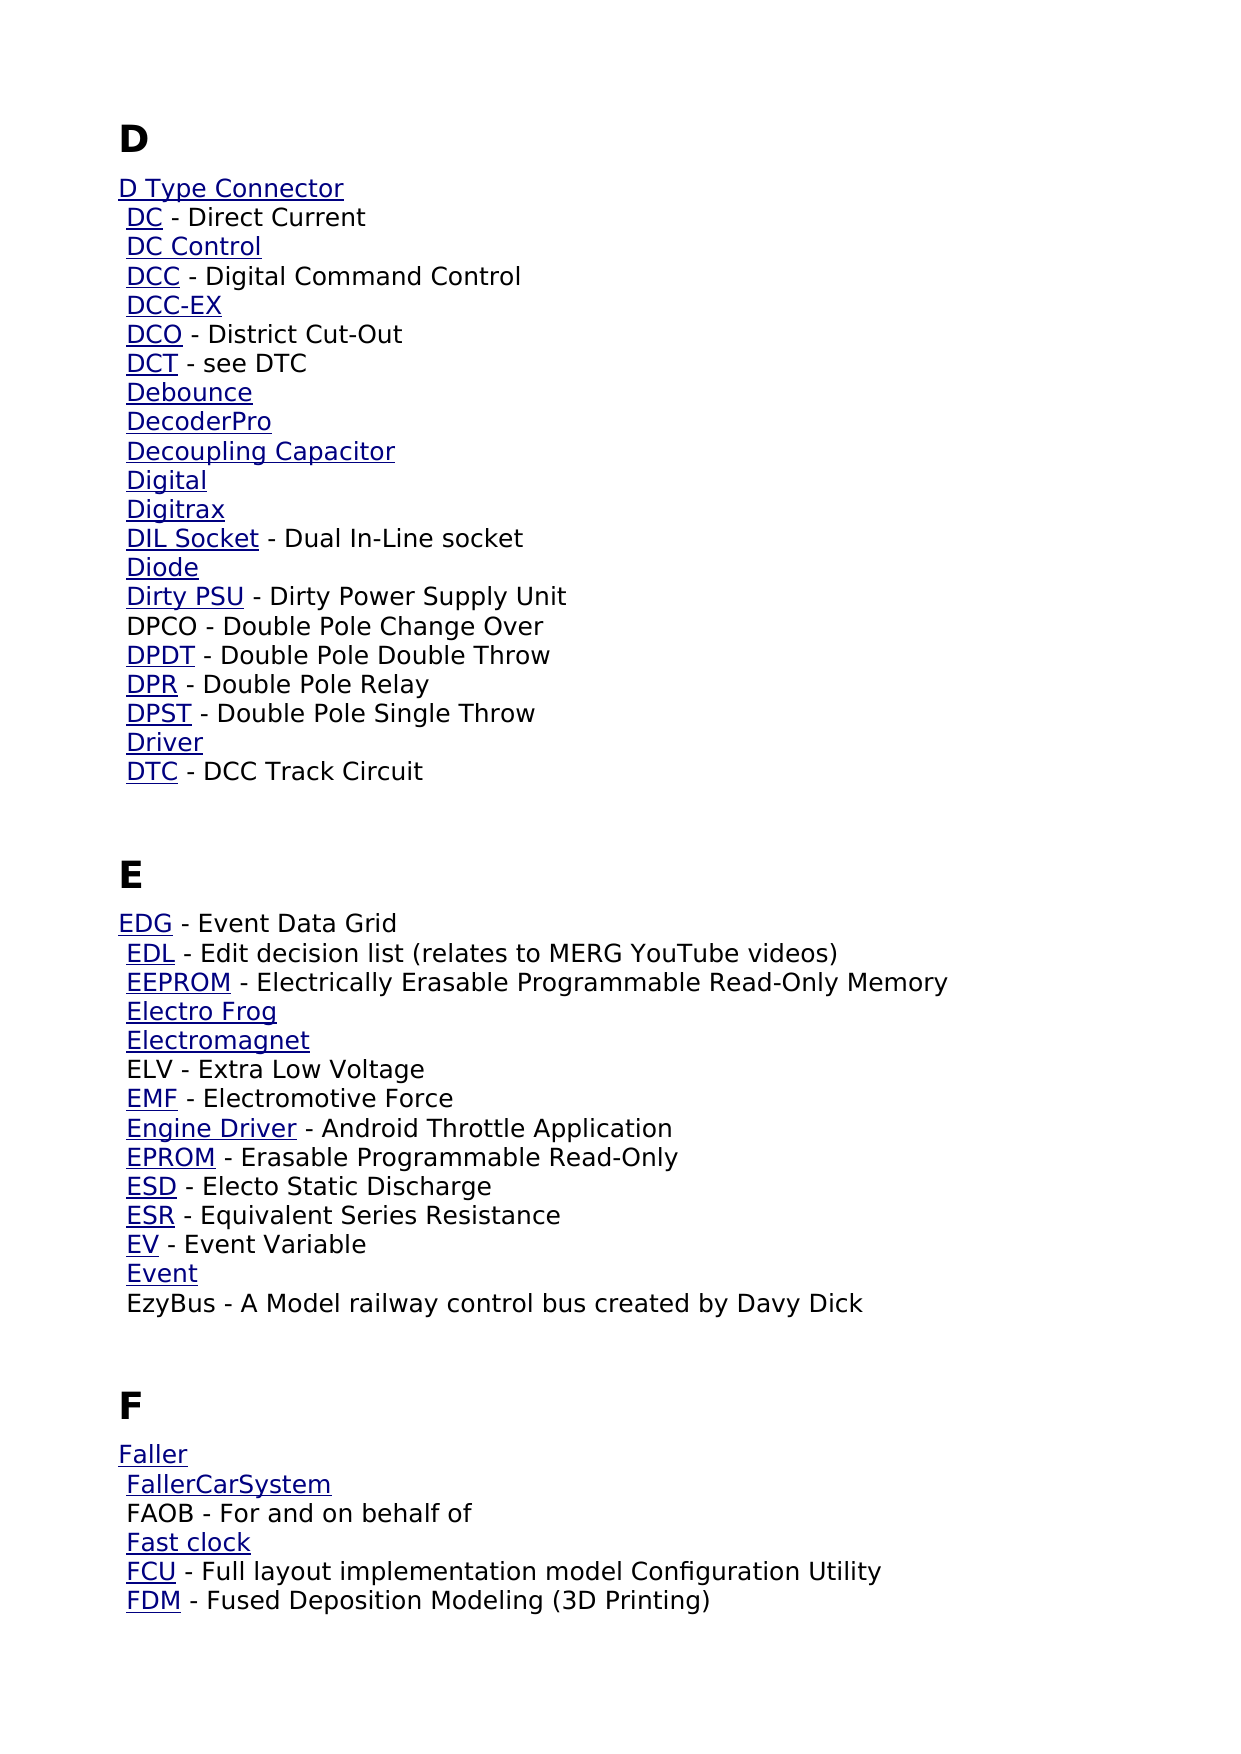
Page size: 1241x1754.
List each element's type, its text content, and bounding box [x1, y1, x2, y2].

text Faller FallerCarSystem FAOB - For and on behalf of Fast clock FCU - Full layout implementation model Configuration Utility FDM - Fused Deposition Modeling (3D Printing) [118, 1441, 1122, 1616]
text D Type Connector DC - Direct Current DC Control DCC - Digital Command Control DCC-EX DCO - District Cut-Out DCT - see DTC Debounce DecoderPro Decoupling Capacitor Digital Digitrax DIL Socket - Dual In-Line socket Diode Dirty PSU - Dirty Power Supply Unit DPCO - Double Pole Change Over DPDT - Double Pole Double Throw DPR - Double Pole Relay DPST - Double Pole Single Throw Driver DTC - DCC Track Circuit [118, 174, 1122, 816]
subtitle F [118, 1384, 1122, 1428]
subtitle E [118, 853, 1122, 897]
subtitle D [118, 118, 1122, 162]
text EDG - Event Data Grid EDL - Edit decision list (relates to MERG YouTube videos) EEPROM - Electrically Erasable Programmable Read-Only Memory Electro Frog Electromagnet ELV - Extra Low Voltage EMF - Electromotive Force Engine Driver - Android Throttle Application EPROM - Erasable Programmable Read-Only ESD - Electo Static Discharge ESR - Equivalent Series Resistance EV - Event Variable Event EzyBus - A Model railway control bus created by Davy Dick [118, 909, 1122, 1347]
